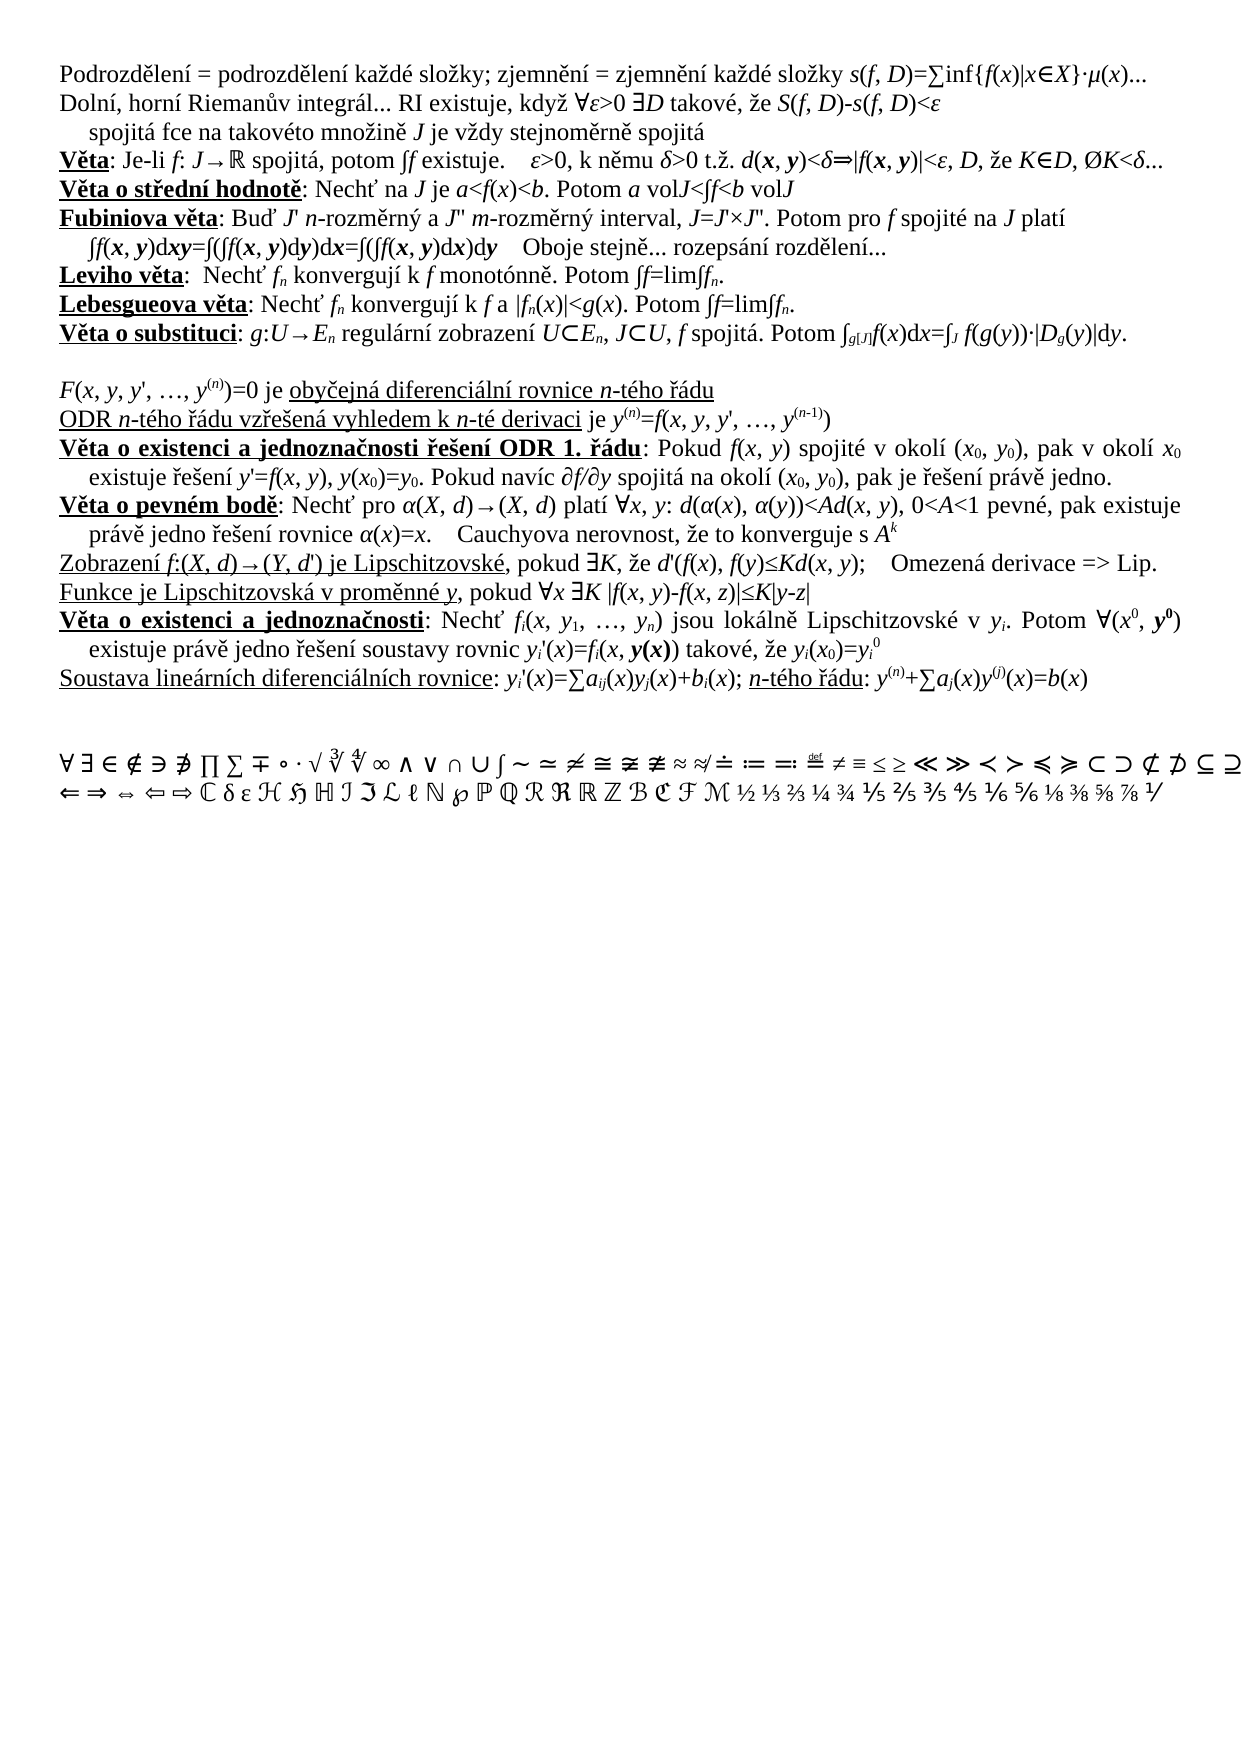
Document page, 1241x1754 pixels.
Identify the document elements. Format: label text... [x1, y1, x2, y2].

text ∀ ∃ ∈ ∉ ∋ ∌ ∏ ∑ ∓ ∘ ∙ √ ∛ ∜ ∞ ∧ ∨ ∩ ∪ ∫ ∼ ≃ ≄ ≅ ≆ ≇ ≈ ≉ ≐ ≔ ≕ ≝ ≠ ≡ ≤ ≥ ≪ ≫ ≺ ≻ ≼ ≽ ⊂ ⊃ ⊄ ⊅ ⊆ ⊇ ⊈ ⊉ → ↔ ⇉ ⇐ ⇒ ⇔ ⇦ ⇨ ℂ δ ε ℋ ℌ ℍ ℐ ℑ ℒ ℓ ℕ ℘ ℙ ℚ ℛ ℜ ℝ ℤ ℬ ℭ ℱ ℳ ½ ⅓ ⅔ ¼ ¾ ⅕ ⅖ ⅗ ⅘ ⅙ ⅚ ⅛ ⅜ ⅝ ⅞ ⅟ [59, 749, 1181, 807]
text Věta: Je-li f: J→ℝ spojitá, potom ∫f existuje. ε>0, k němu δ>0 t.ž. d(x, y)<δ⇒|f(x, y)|<ε, D, že K∈D, ØK<δ... [59, 145, 1181, 174]
text Funkce je Lipschitzovská v proměnné y, pokud ∀x ∃K |f(x, y)-f(x, z)|≤K|y-z| [59, 577, 1181, 605]
text Věta o pevném bodě: Nechť pro α(X, d)→(X, d) platí ∀x, y: d(α(x), α(y))<Ad(x, y), 0<A<1 pevné, pak existuje právě jedno řešení rovnice α(x)=x. Cauchyova nerovnost, že to konverguje s Ak [59, 490, 1181, 548]
text Leviho věta: Nechť fn konvergují k f monotónně. Potom ∫f=lim∫fn. [59, 260, 1181, 289]
text ∫f(x, y)dxy=∫(∫f(x, y)dy)dx=∫(∫f(x, y)dx)dy Oboje stejně... rozepsání rozdělení... [59, 232, 1181, 260]
text Podrozdělení = podrozdělení každé složky; zjemnění = zjemnění každé složky s(f, D)=∑inf{f(x)|x∈X}∙μ(x)... [59, 59, 1181, 88]
text Věta o existenci a jednoznačnosti řešení ODR 1. řádu: Pokud f(x, y) spojité v okolí (x0, y0), pak v okolí x0 existuje řešení y'=f(x, y), y(x0)=y0. Pokud navíc ∂f/∂y spojitá na okolí (x0, y0), pak je řešení právě jedno. [59, 433, 1181, 490]
text ODR n-tého řádu vzřešená vyhledem k n-té derivaci je y(n)=f(x, y, y', …, y(n-1)) [59, 404, 1181, 433]
text F(x, y, y', …, y(n))=0 je obyčejná diferenciální rovnice n-tého řádu [59, 375, 1181, 404]
text Věta o substituci: g:U→En regulární zobrazení U⊂En, J⊂U, f spojitá. Potom ∫g[J]f(x)dx=∫J f(g(y))∙|Dg(y)|dy. [59, 318, 1181, 347]
text Věta o střední hodnotě: Nechť na J je a<f(x)<b. Potom a volJ<∫f<b volJ [59, 174, 1181, 203]
text Dolní, horní Riemanův integrál... RI existuje, když ∀ε>0 ∃D takové, že S(f, D)-s(f, D)<ε [59, 88, 1181, 117]
text Fubiniova věta: Buď J' n-rozměrný a J'' m-rozměrný interval, J=J'×J''. Potom pro f spojité na J platí [59, 203, 1181, 232]
text Lebesgueova věta: Nechť fn konvergují k f a |fn(x)|<g(x). Potom ∫f=lim∫fn. [59, 289, 1181, 318]
text Soustava lineárních diferenciálních rovnice: yi'(x)=∑aij(x)yj(x)+bi(x); n-tého řádu: y(n)+∑aj(x)y(j)(x)=b(x) [59, 663, 1181, 692]
text Zobrazení f:(X, d)→(Y, d') je Lipschitzovské, pokud ∃K, že d'(f(x), f(y)≤Kd(x, y); Omezená derivace => Lip. [59, 548, 1181, 577]
text spojitá fce na takovéto množině J je vždy stejnoměrně spojitá [59, 117, 1181, 145]
text Věta o existenci a jednoznačnosti: Nechť fi(x, y1, …, yn) jsou lokálně Lipschitzovské v yi. Potom ∀(x0, y0) existuje právě jedno řešení soustavy rovnic yi'(x)=fi(x, y(x)) takové, že yi(x0)=yi0 [59, 605, 1181, 663]
